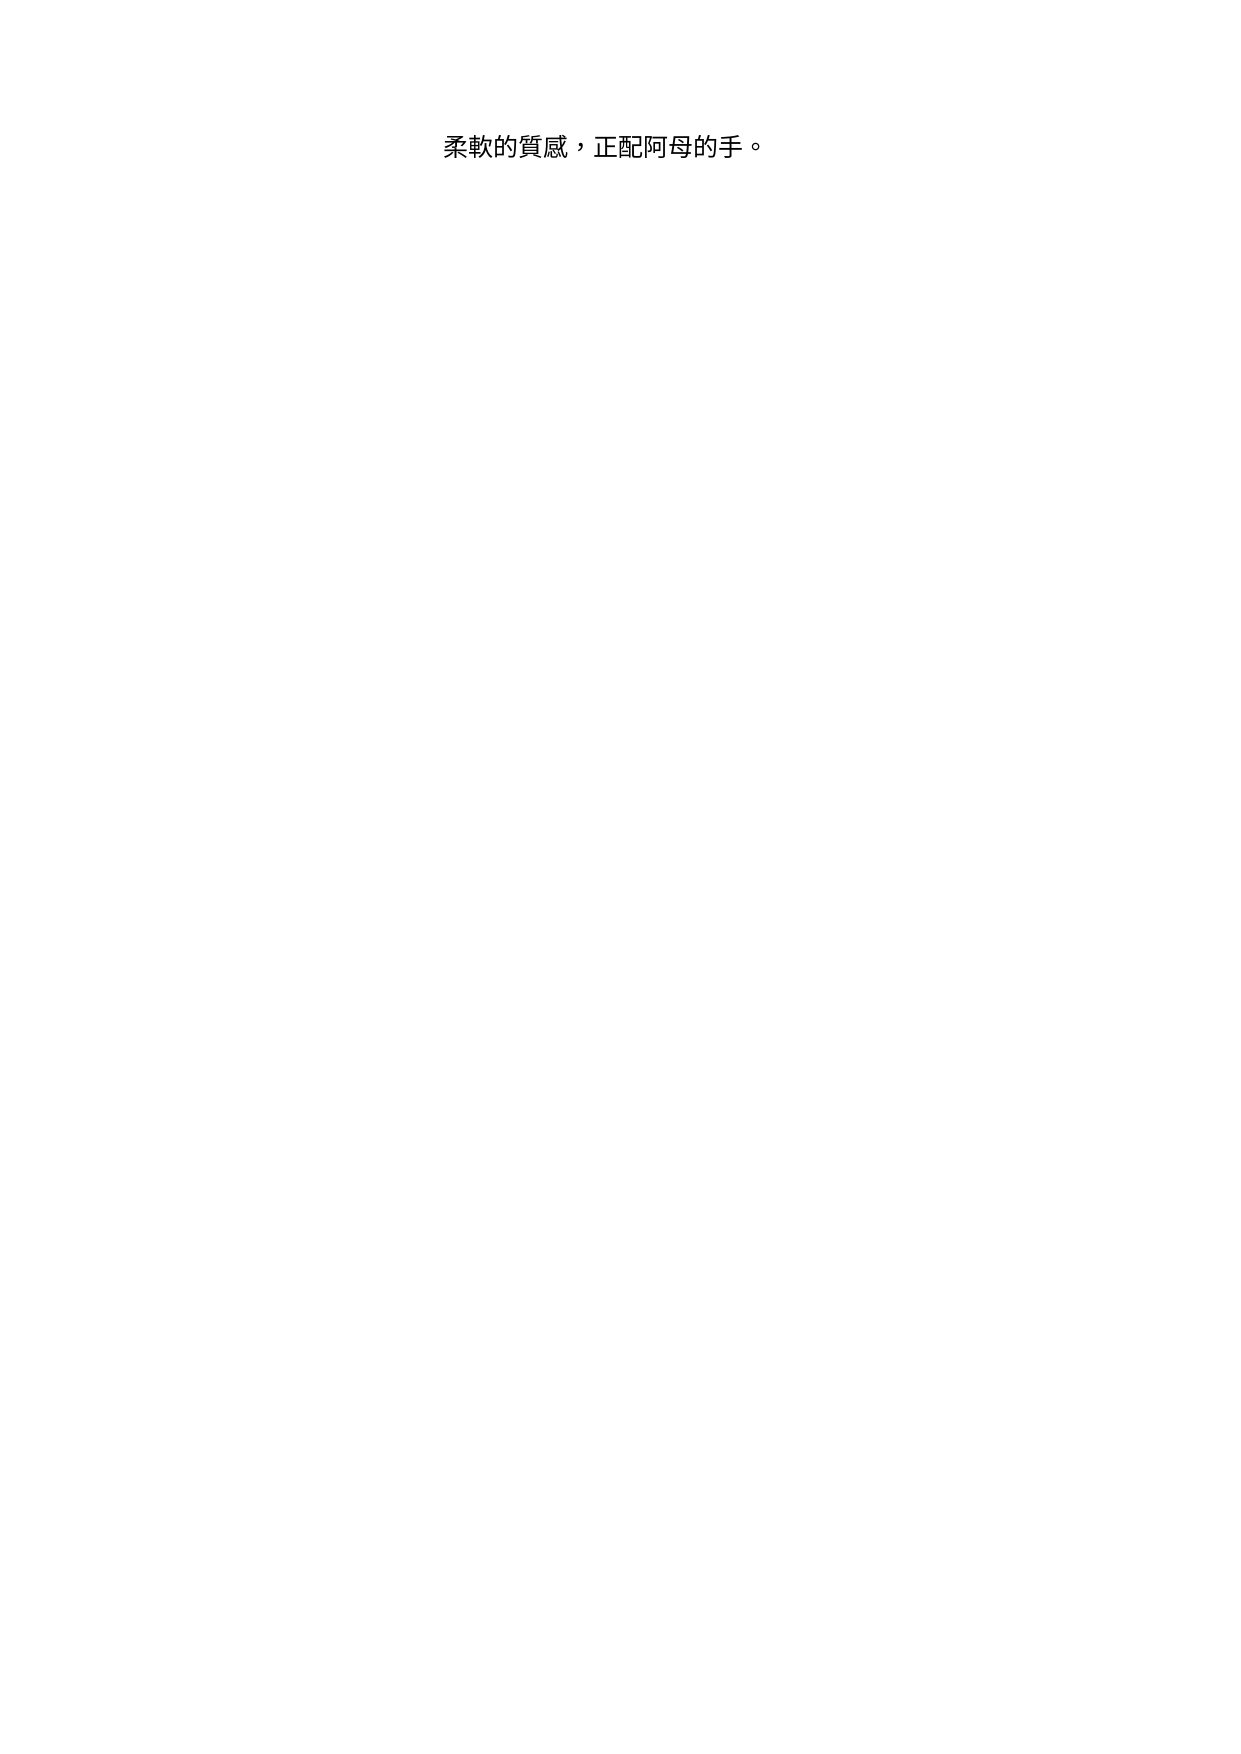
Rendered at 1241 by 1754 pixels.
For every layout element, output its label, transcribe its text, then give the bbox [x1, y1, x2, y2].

text 她撫著母親手上那粗糙的紋路和厚厚的裂繭，那是阿母長年在家事、農事間水裡來、土裡去所深深刻畫出來的。往後，阿母的絲襪破得少了，因為在阿母收放絲襪的小櫃裡，多了一雙白色的純棉手套，是阿珠買給阿母穿絲襪時戴的純白而柔軟的質感，正配阿母的手。 [443, 127, 968, 164]
